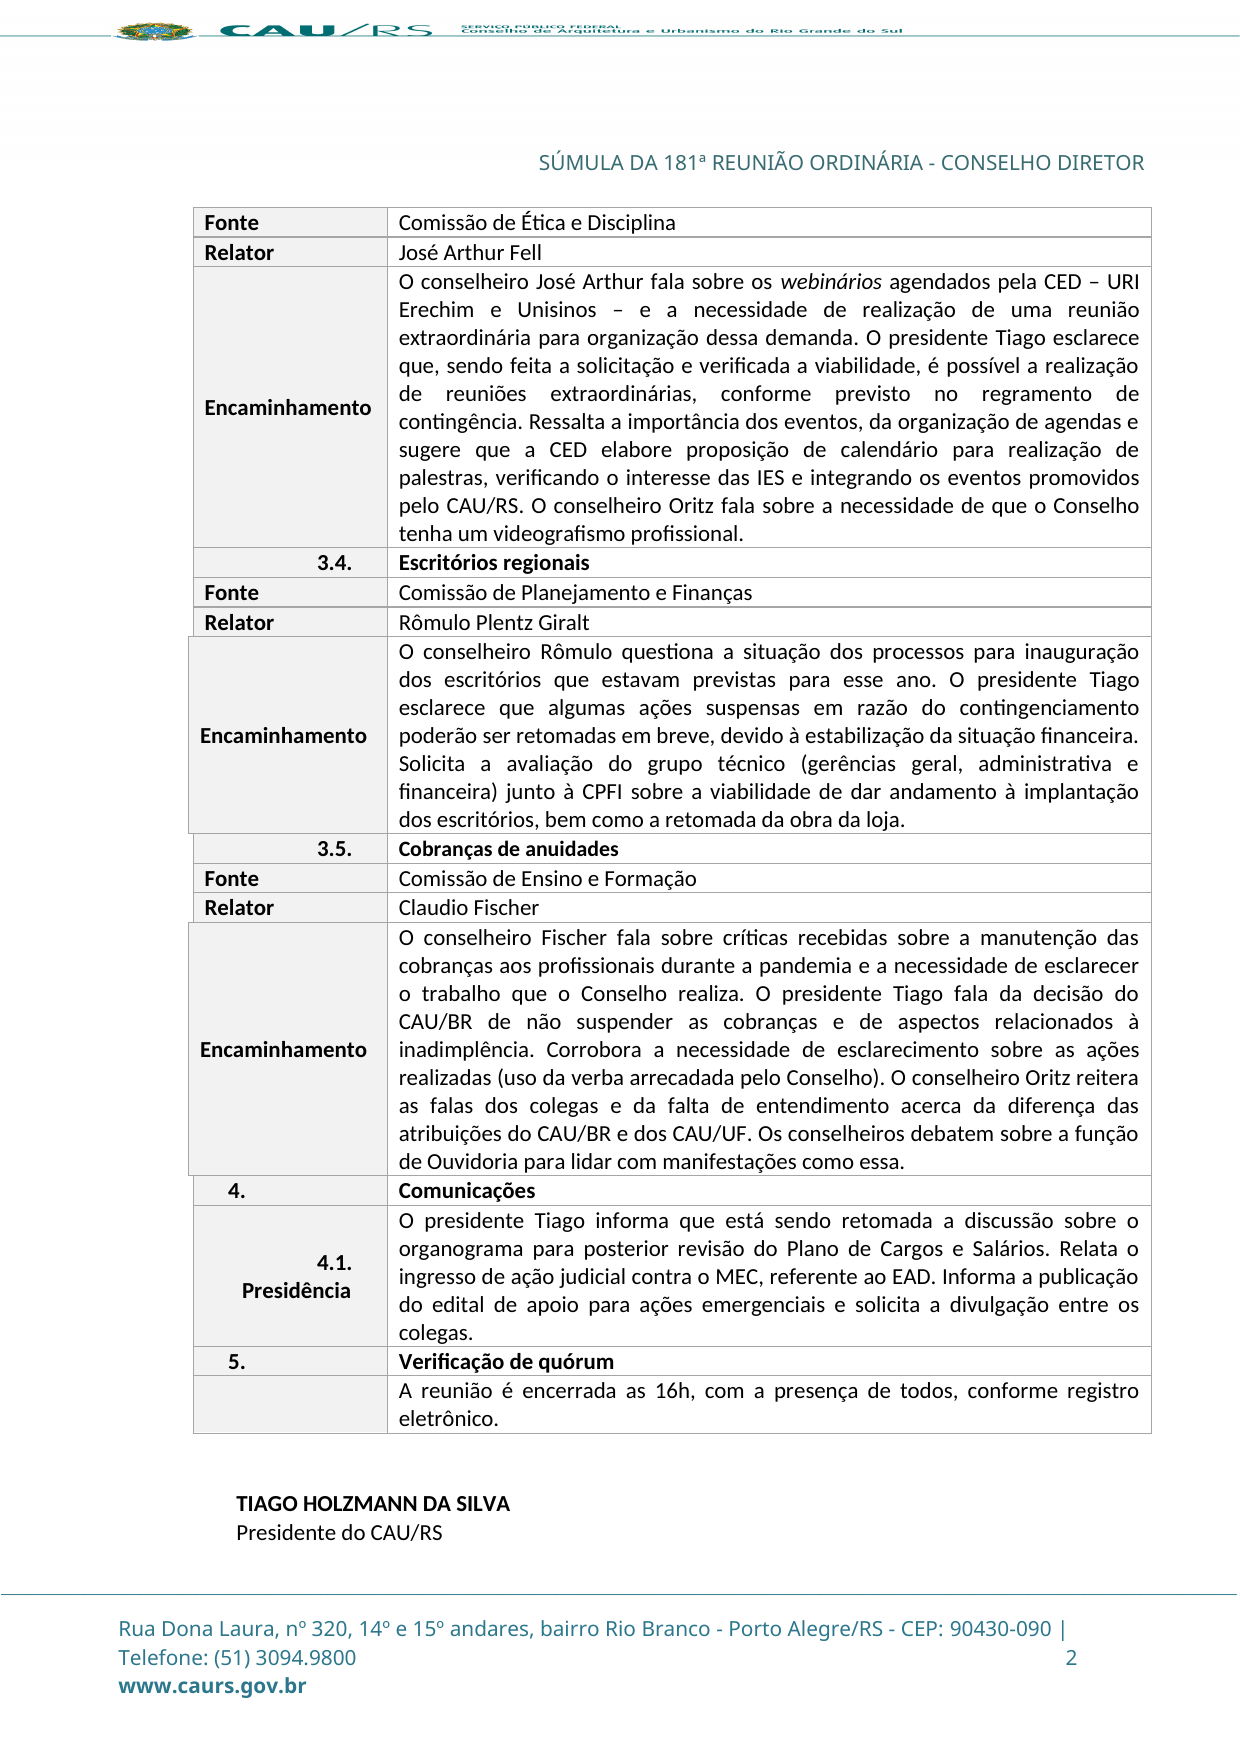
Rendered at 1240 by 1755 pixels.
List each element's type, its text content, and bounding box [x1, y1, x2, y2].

table_cell [189, 1205, 193, 1346]
table_cell O conselheiro Fischer fala sobre críticas recebidas sobre a manutenção das cobranças aos profissionais durante a pandemia e a necessidade de esclarecer o trabalho que o Conselho realiza. O presidente Tiago fala da decisão do CAU/BR de não suspender as cobranças e de aspectos relacionados à inadimplência. Corrobora a necessidade de esclarecimento sobre as ações realizadas (uso da verba arrecadada pelo Conselho). O conselheiro Oritz reitera as falas dos colegas e da falta de entendimento acerca da diferença das atribuições do CAU/BR e dos CAU/UF. Os conselheiros debatem sobre a função de Ouvidoria para lidar com manifestações como essa. [388, 923, 1151, 1175]
table_cell Verificação de quórum [388, 1347, 1151, 1375]
table_cell Relator [194, 608, 387, 636]
table_cell [189, 1176, 193, 1205]
table_cell [189, 207, 193, 236]
table_cell Rômulo Plentz Giralt [388, 608, 1151, 636]
table_cell Relator [194, 893, 387, 922]
table_cell [189, 892, 193, 922]
table_cell [189, 577, 193, 606]
table_cell Fonte [194, 208, 387, 236]
text TIAGO HOLZMANN DA SILVA [177, 1489, 627, 1518]
table_cell Encaminhamento [189, 923, 387, 1175]
table_cell [194, 834, 387, 863]
table_cell Fonte [194, 864, 387, 892]
table_cell Presidência [194, 1206, 387, 1346]
table_cell Comunicações [388, 1176, 1151, 1205]
table_cell [189, 547, 193, 577]
table_cell [194, 1347, 387, 1375]
table_cell [189, 834, 193, 863]
table_cell Encaminhamento [194, 267, 387, 547]
table_cell [189, 863, 193, 892]
table_cell Claudio Fischer [388, 893, 1151, 922]
table_cell Fonte [194, 578, 387, 606]
table_cell [194, 548, 387, 577]
table_cell José Arthur Fell [388, 238, 1151, 266]
table_cell [189, 1346, 193, 1375]
table_cell Escritórios regionais [388, 548, 1151, 577]
table_cell [194, 1376, 387, 1432]
table_cell Cobranças de anuidades [388, 834, 1151, 863]
table_cell Encaminhamento [189, 637, 387, 833]
table_cell [189, 266, 193, 547]
table_cell Relator [194, 238, 387, 266]
table_cell O conselheiro José Arthur fala sobre os webinários agendados pela CED – URI Erechim e Unisinos – e a necessidade de realização de uma reunião extraordinária para organização dessa demanda. O presidente Tiago esclarece que, sendo feita a solicitação e verificada a viabilidade, é possível a realização de reuniões extraordinárias, conforme previsto no regramento de contingência. Ressalta a importância dos eventos, da organização de agendas e sugere que a CED elabore proposição de calendário para realização de palestras, verificando o interesse das IES e integrando os eventos promovidos pelo CAU/RS. O conselheiro Oritz fala sobre a necessidade de que o Conselho tenha um videografismo profissional. [388, 267, 1151, 547]
table_cell [194, 1176, 387, 1205]
table_cell Comissão de Ensino e Formação [388, 864, 1151, 892]
table_cell O presidente Tiago informa que está sendo retomada a discussão sobre o organograma para posterior revisão do Plano de Cargos e Salários. Relata o ingresso de ação judicial contra o MEC, referente ao EAD. Informa a publicação do edital de apoio para ações emergenciais e solicita a divulgação entre os colegas. [388, 1206, 1151, 1346]
table_cell A reunião é encerrada as 16h, com a presença de todos, conforme registro eletrônico. [388, 1376, 1151, 1432]
table_cell [189, 236, 193, 266]
table_cell [189, 1375, 193, 1432]
text Presidente do CAU/RS [177, 1518, 627, 1546]
table_cell [189, 606, 193, 636]
table_cell Comissão de Ética e Disciplina [388, 208, 1151, 236]
table_cell O conselheiro Rômulo questiona a situação dos processos para inauguração dos escritórios que estavam previstas para esse ano. O presidente Tiago esclarece que algumas ações suspensas em razão do contingenciamento poderão ser retomadas em breve, devido à estabilização da situação financeira. Solicita a avaliação do grupo técnico (gerências geral, administrativa e financeira) junto à CPFI sobre a viabilidade de dar andamento à implantação dos escritórios, bem como a retomada da obra da loja. [388, 637, 1151, 833]
table_cell Comissão de Planejamento e Finanças [388, 578, 1151, 606]
